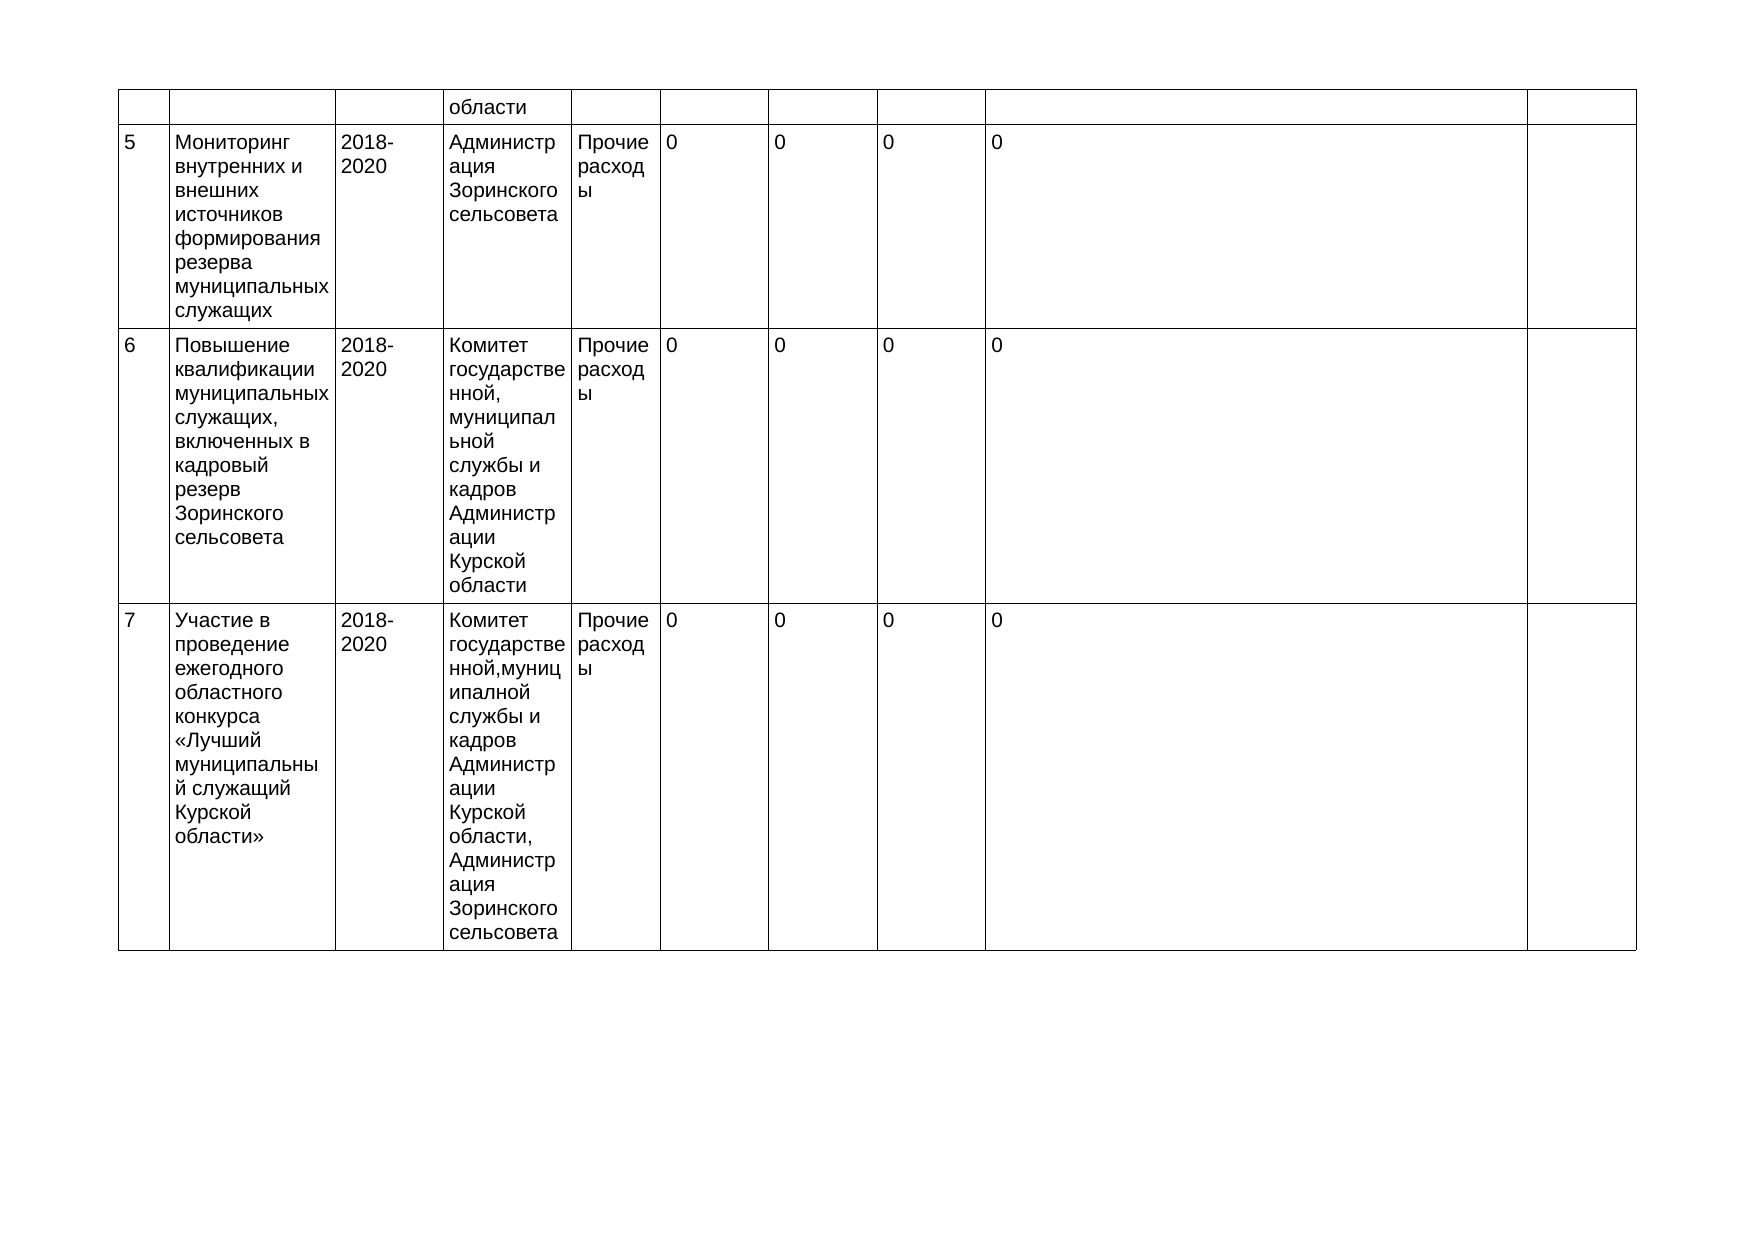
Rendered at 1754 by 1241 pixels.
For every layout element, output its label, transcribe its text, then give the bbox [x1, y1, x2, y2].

table_cell [986, 90, 1527, 124]
table_cell [119, 90, 169, 124]
table_cell Комитет государственной, муниципальной службы и кадров Администрации Курской области [444, 329, 571, 602]
table_cell 0 [878, 329, 985, 602]
table_cell 2018-2020 [336, 604, 443, 949]
table_cell Мониторинг внутренних и внешних источников формирования резерва муниципальных служащих [170, 125, 335, 327]
table_cell [336, 90, 443, 124]
table_cell Прочие расходы [572, 125, 660, 327]
table_cell [878, 90, 985, 124]
table_cell 0 [661, 329, 768, 602]
table_cell [1528, 90, 1636, 124]
table_cell 5 [119, 125, 169, 327]
table_cell 2018-2020 [336, 125, 443, 327]
table_cell 0 [878, 604, 985, 949]
table_cell Участие в проведение ежегодного областного конкурса «Лучший муниципальный служащий Курской области» [170, 604, 335, 949]
table_cell Комитет государственной,муниципалной службы и кадров Администрации Курской области, Администрация Зоринского сельсовета [444, 604, 571, 949]
table_cell [170, 90, 335, 124]
table_cell 0 [661, 125, 768, 327]
table_cell Прочие расходы [572, 329, 660, 602]
table_cell [1528, 125, 1636, 327]
table_cell 6 [119, 329, 169, 602]
table_cell 7 [119, 604, 169, 949]
table_cell Повышение квалификации муниципальных служащих, включенных в кадровый резерв Зоринского сельсовета [170, 329, 335, 602]
table_cell 0 [986, 125, 1527, 327]
table_cell [1528, 329, 1636, 602]
table_cell [661, 90, 768, 124]
table_cell 0 [769, 604, 877, 949]
table_cell 2018-2020 [336, 329, 443, 602]
table_cell Прочие расходы [572, 604, 660, 949]
table_cell 0 [986, 604, 1527, 949]
table_cell 0 [769, 329, 877, 602]
table_cell 0 [986, 329, 1527, 602]
table_cell Администрация Зоринского сельсовета [444, 125, 571, 327]
table_cell области [444, 90, 571, 124]
table_cell 0 [661, 604, 768, 949]
table_cell [769, 90, 877, 124]
table_cell 0 [878, 125, 985, 327]
table_cell 0 [769, 125, 877, 327]
table_cell [572, 90, 660, 124]
table_cell [1528, 604, 1636, 949]
